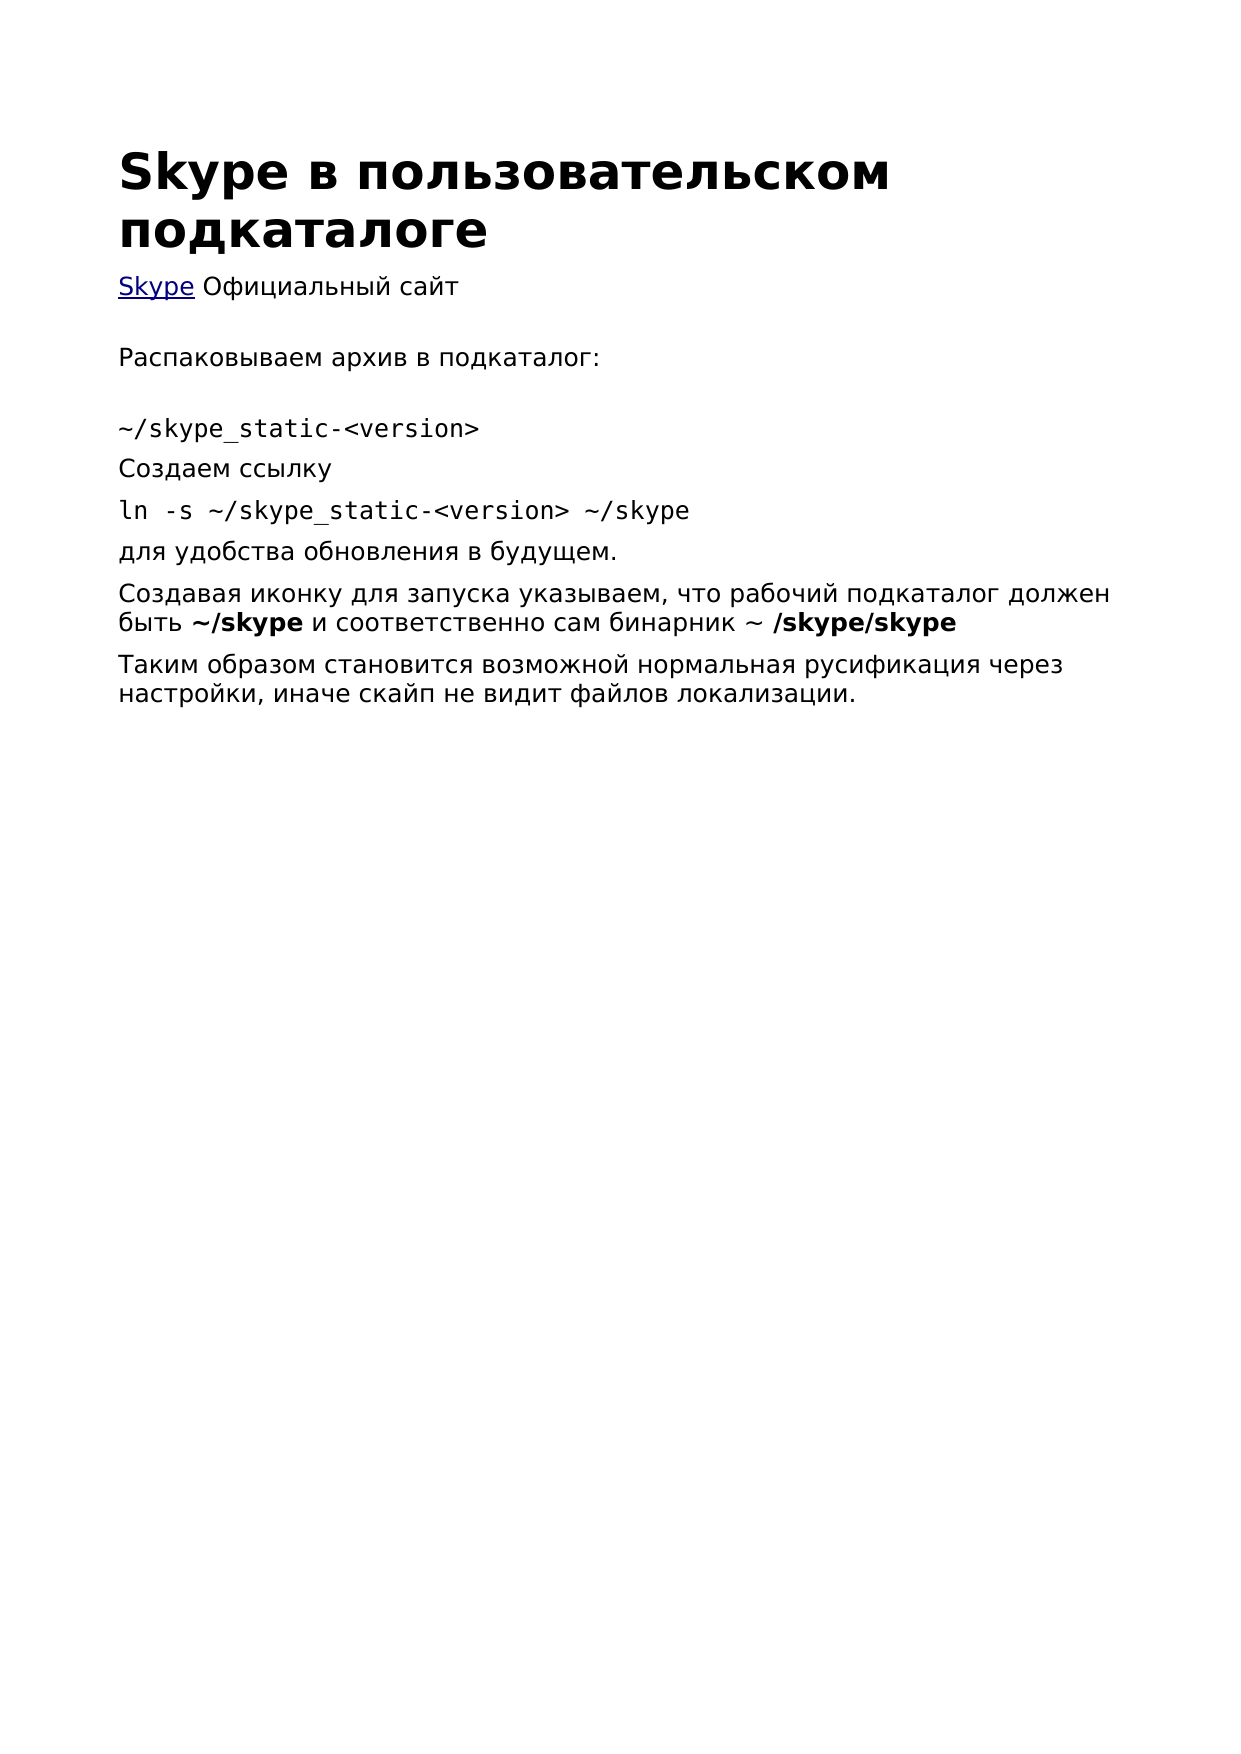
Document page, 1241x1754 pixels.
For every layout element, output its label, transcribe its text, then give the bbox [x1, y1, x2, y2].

text ln -s ~/skype_static-<version> ~/skype [118, 496, 1122, 526]
text ~/skype_static-<version> [118, 414, 1122, 443]
subtitle Skype в пользовательском подкаталоге [118, 143, 1122, 259]
text Создавая иконку для запуска указываем, что рабочий подкаталог должен быть ~/skype и соответственно сам бинарник ~ /skype/skype [118, 579, 1122, 637]
text Распаковываем архив в подкаталог: [118, 343, 1122, 401]
text для удобства обновления в будущем. [118, 537, 1122, 566]
text Skype Официальный сайт [118, 272, 1122, 330]
text Таким образом становится возможной нормальная русификация через настройки, иначе скайп не видит файлов локализации. [118, 650, 1122, 708]
text Создаем ссылку [118, 455, 1122, 484]
